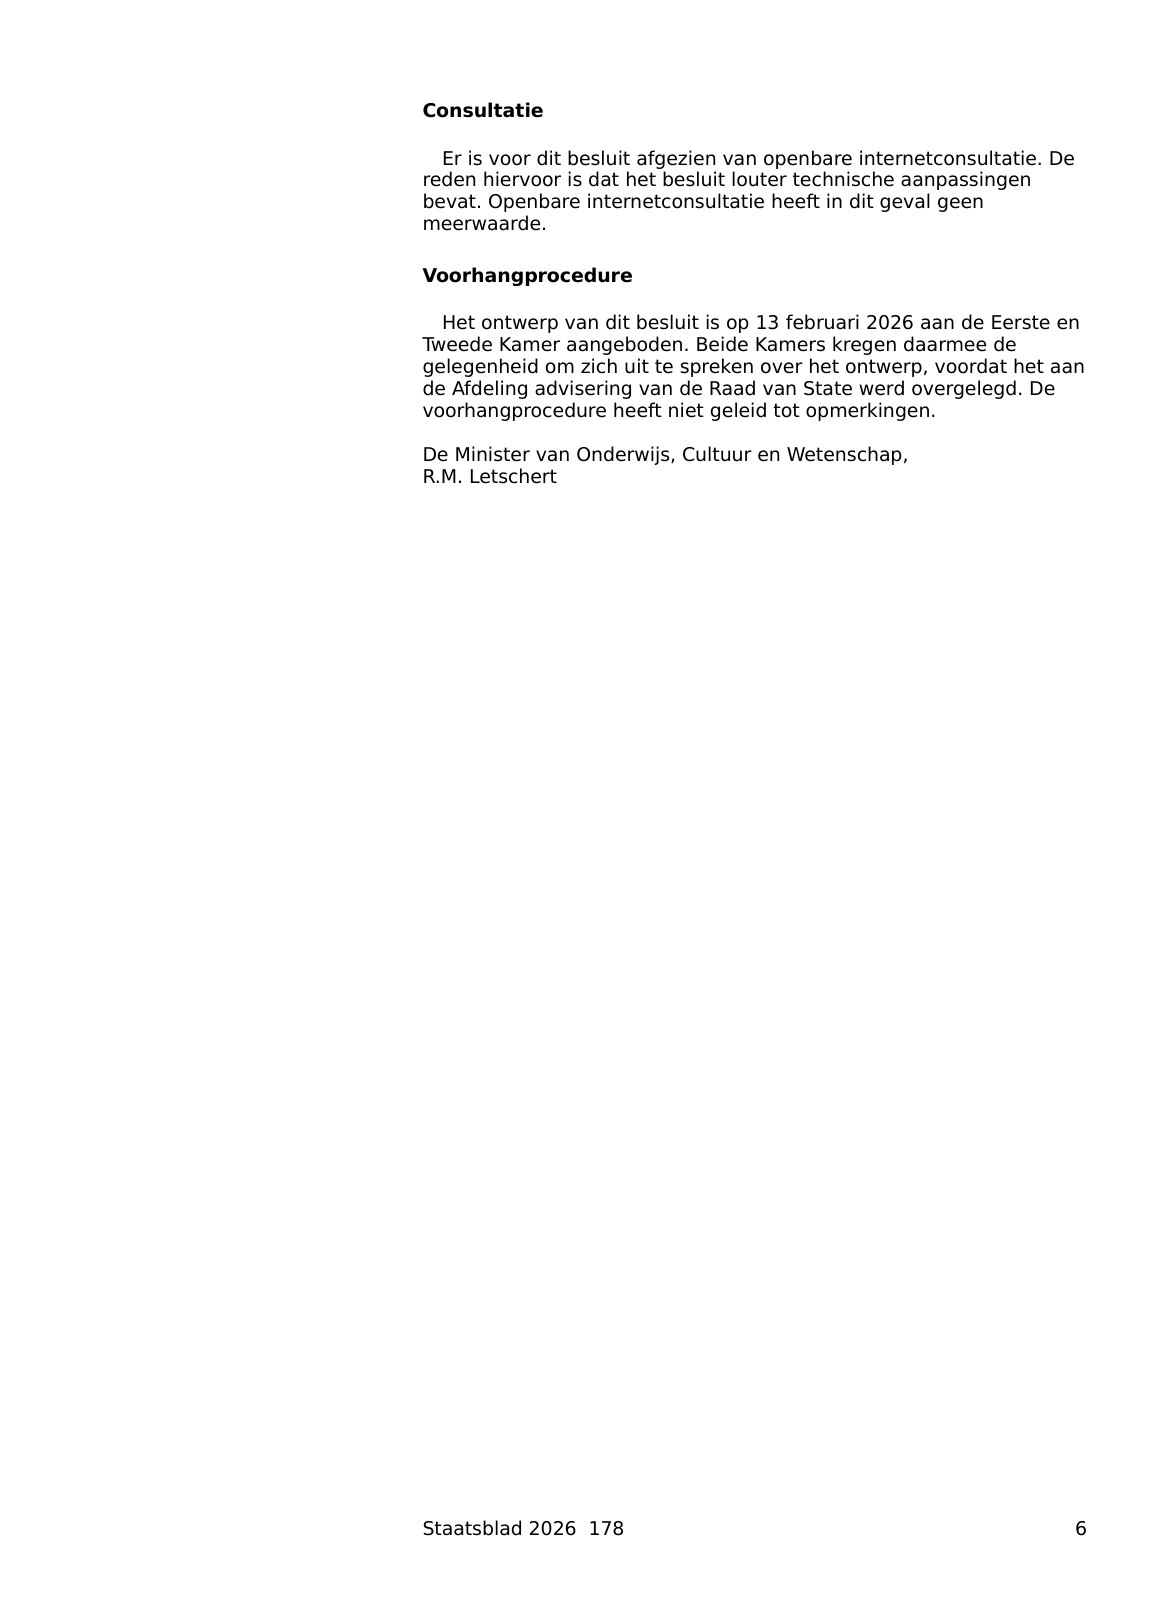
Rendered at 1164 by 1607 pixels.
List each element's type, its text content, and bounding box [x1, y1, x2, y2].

text Het ontwerp van dit besluit is op 13 februari 2026 aan de Eerste en Tweede Kamer aangeboden. Beide Kamers kregen daarmee de gelegenheid om zich uit te spreken over het ontwerp, voordat het aan de Afdeling advisering van de Raad van State werd overgelegd. De voorhangprocedure heeft niet geleid tot opmerkingen. [422, 312, 1087, 422]
subtitle Voorhangprocedure [422, 265, 1087, 287]
text Er is voor dit besluit afgezien van openbare internetconsultatie. De reden hiervoor is dat het besluit louter technische aanpassingen bevat. Openbare internetconsultatie heeft in dit geval geen meerwaarde. [422, 147, 1087, 235]
text De Minister van Onderwijs, Cultuur en Wetenschap, R.M. Letschert [422, 444, 1087, 488]
subtitle Consultatie [422, 100, 1087, 122]
